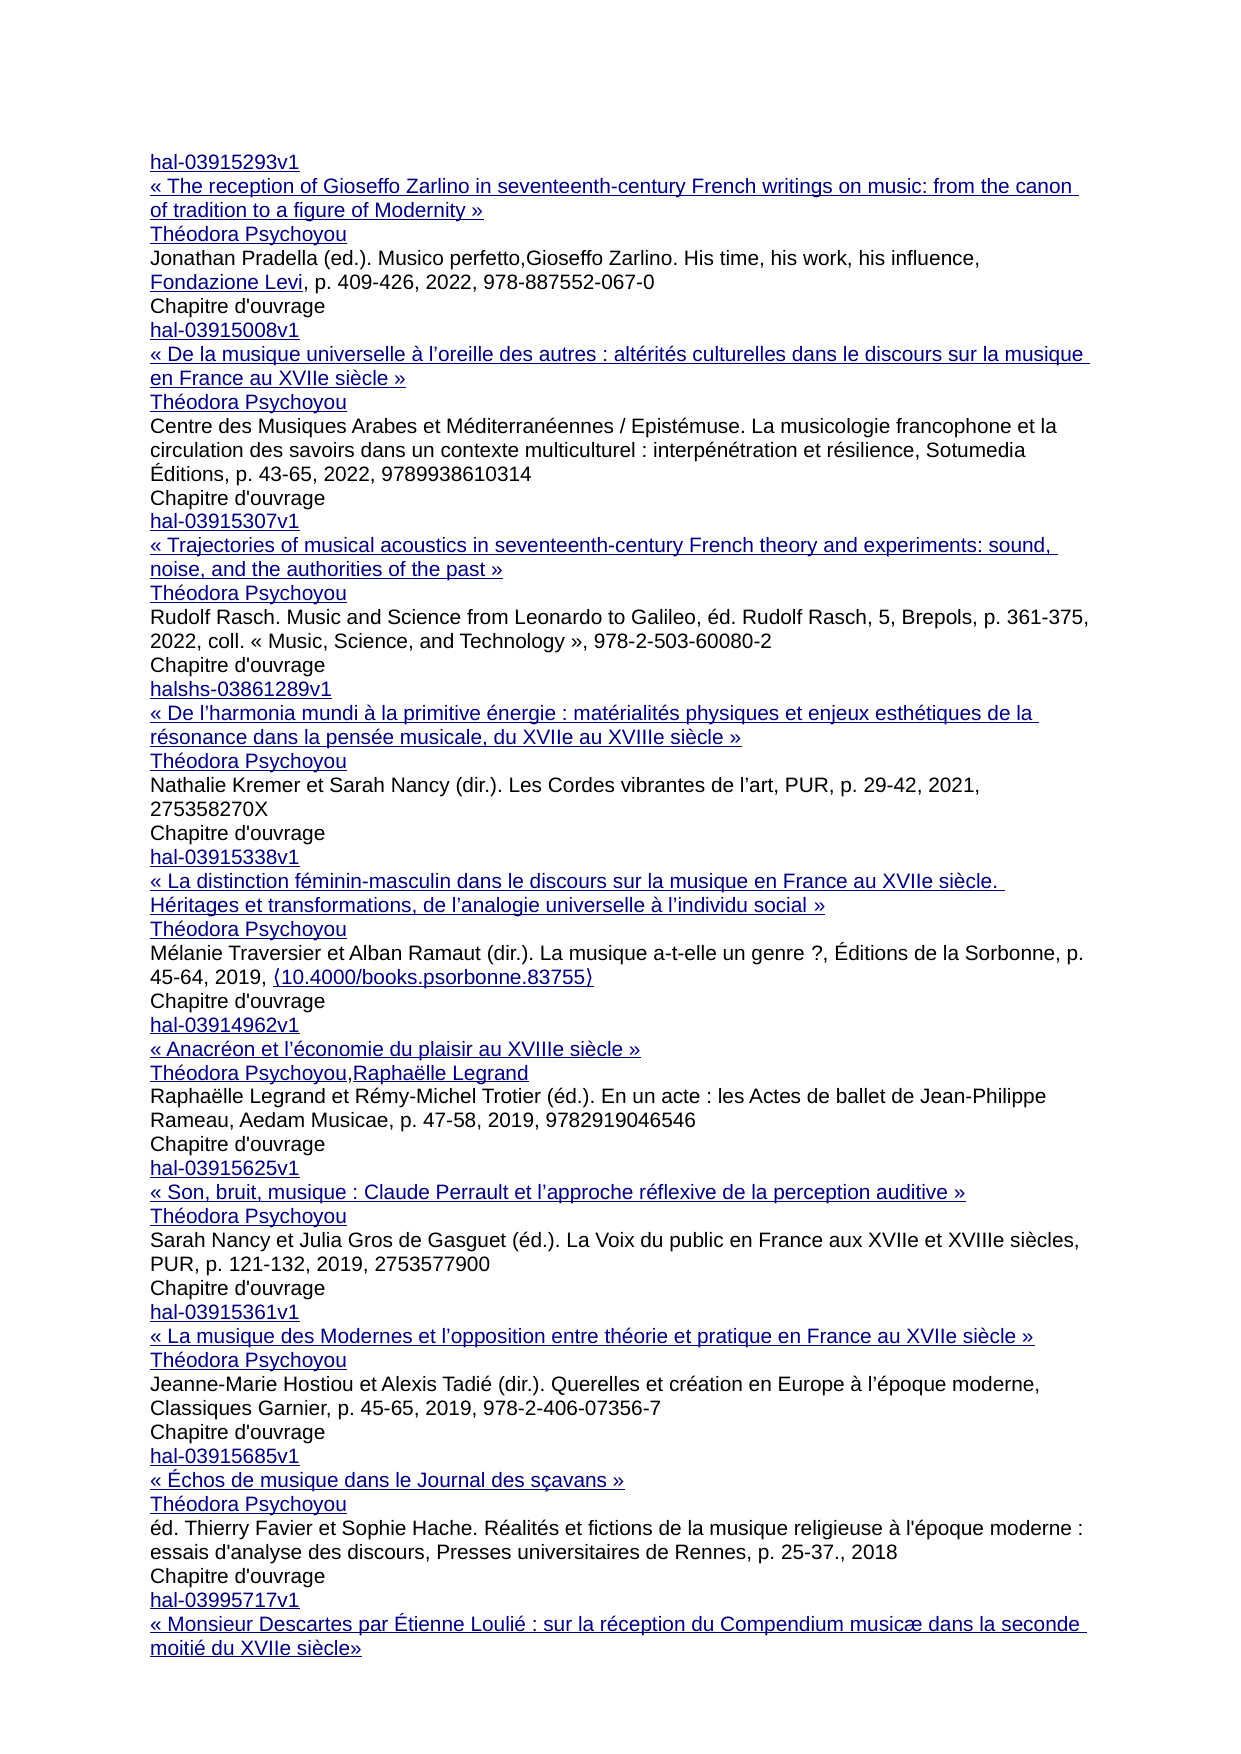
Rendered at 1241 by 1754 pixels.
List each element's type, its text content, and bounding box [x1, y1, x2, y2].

table_cell « Trajectories of musical acoustics in seventeenth-century French theory and experiments: sound, noise, and the authorities of the past » Théodora Psychoyou Rudolf Rasch. Music and Science from Leonardo to Galileo, éd. Rudolf Rasch, 5, Brepols, p. 361-375, 2022, coll. « Music, Science, and Technology », 978-2-503-60080-2 Chapitre d'ouvrage halshs-03861289v1 [150, 533, 1090, 701]
table_cell « La musique des Modernes et l’opposition entre théorie et pratique en France au XVIIe siècle » Théodora Psychoyou Jeanne-Marie Hostiou et Alexis Tadié (dir.). Querelles et création en Europe à l’époque moderne, Classiques Garnier, p. 45-65, 2019, 978-2-406-07356-7 Chapitre d'ouvrage hal-03915685v1 [150, 1324, 1090, 1468]
table_cell « Monsieur Descartes par Étienne Loulié : sur la réception du Compendium musicæ dans la seconde moitié du XVIIe siècle» [150, 1611, 1090, 1659]
table_cell « Son, bruit, musique : Claude Perrault et l’approche réflexive de la perception auditive » Théodora Psychoyou Sarah Nancy et Julia Gros de Gasguet (éd.). La Voix du public en France aux XVIIe et XVIIIe siècles, PUR, p. 121-132, 2019, 2753577900 Chapitre d'ouvrage hal-03915361v1 [150, 1180, 1090, 1324]
table_cell « La distinction féminin-masculin dans le discours sur la musique en France au XVIIe siècle. Héritages et transformations, de l’analogie universelle à l’individu social » Théodora Psychoyou Mélanie Traversier et Alban Ramaut (dir.). La musique a-t-elle un genre ?, Éditions de la Sorbonne, p. 45-64, 2019, ⟨10.4000/books.psorbonne.83755⟩ Chapitre d'ouvrage hal-03914962v1 [150, 869, 1090, 1036]
table_cell hal-03915293v1 [150, 150, 1090, 174]
table_cell « De l’harmonia mundi à la primitive énergie : matérialités physiques et enjeux esthétiques de la résonance dans la pensée musicale, du XVIIe au XVIIIe siècle » Théodora Psychoyou Nathalie Kremer et Sarah Nancy (dir.). Les Cordes vibrantes de l’art, PUR, p. 29-42, 2021, 275358270X Chapitre d'ouvrage hal-03915338v1 [150, 701, 1090, 869]
table_cell « Anacréon et l’économie du plaisir au XVIIIe siècle » Théodora Psychoyou,Raphaëlle Legrand Raphaëlle Legrand et Rémy-Michel Trotier (éd.). En un acte : les Actes de ballet de Jean-Philippe Rameau, Aedam Musicae, p. 47-58, 2019, 9782919046546 Chapitre d'ouvrage hal-03915625v1 [150, 1036, 1090, 1180]
table_cell « Échos de musique dans le Journal des sçavans » Théodora Psychoyou éd. Thierry Favier et Sophie Hache. Réalités et fictions de la musique religieuse à l'époque moderne : essais d'analyse des discours, Presses universitaires de Rennes, p. 25-37., 2018 Chapitre d'ouvrage hal-03995717v1 [150, 1468, 1090, 1611]
table_cell « De la musique universelle à l’oreille des autres : altérités culturelles dans le discours sur la musique [150, 342, 1090, 363]
table_cell « The reception of Gioseffo Zarlino in seventeenth-century French writings on music: from the canon of tradition to a figure of Modernity » Théodora Psychoyou Jonathan Pradella (ed.). Musico perfetto,Gioseffo Zarlino. His time, his work, his influence, Fondazione Levi, p. 409-426, 2022, 978-887552-067-0 Chapitre d'ouvrage hal-03915008v1 [150, 174, 1090, 342]
table_cell en France au XVIIe siècle » Théodora Psychoyou Centre des Musiques Arabes et Méditerranéennes / Epistémuse. La musicologie francophone et la circulation des savoirs dans un contexte multiculturel : interpénétration et résilience, Sotumedia Éditions, p. 43-65, 2022, 9789938610314 Chapitre d'ouvrage hal-03915307v1 [150, 364, 1090, 533]
